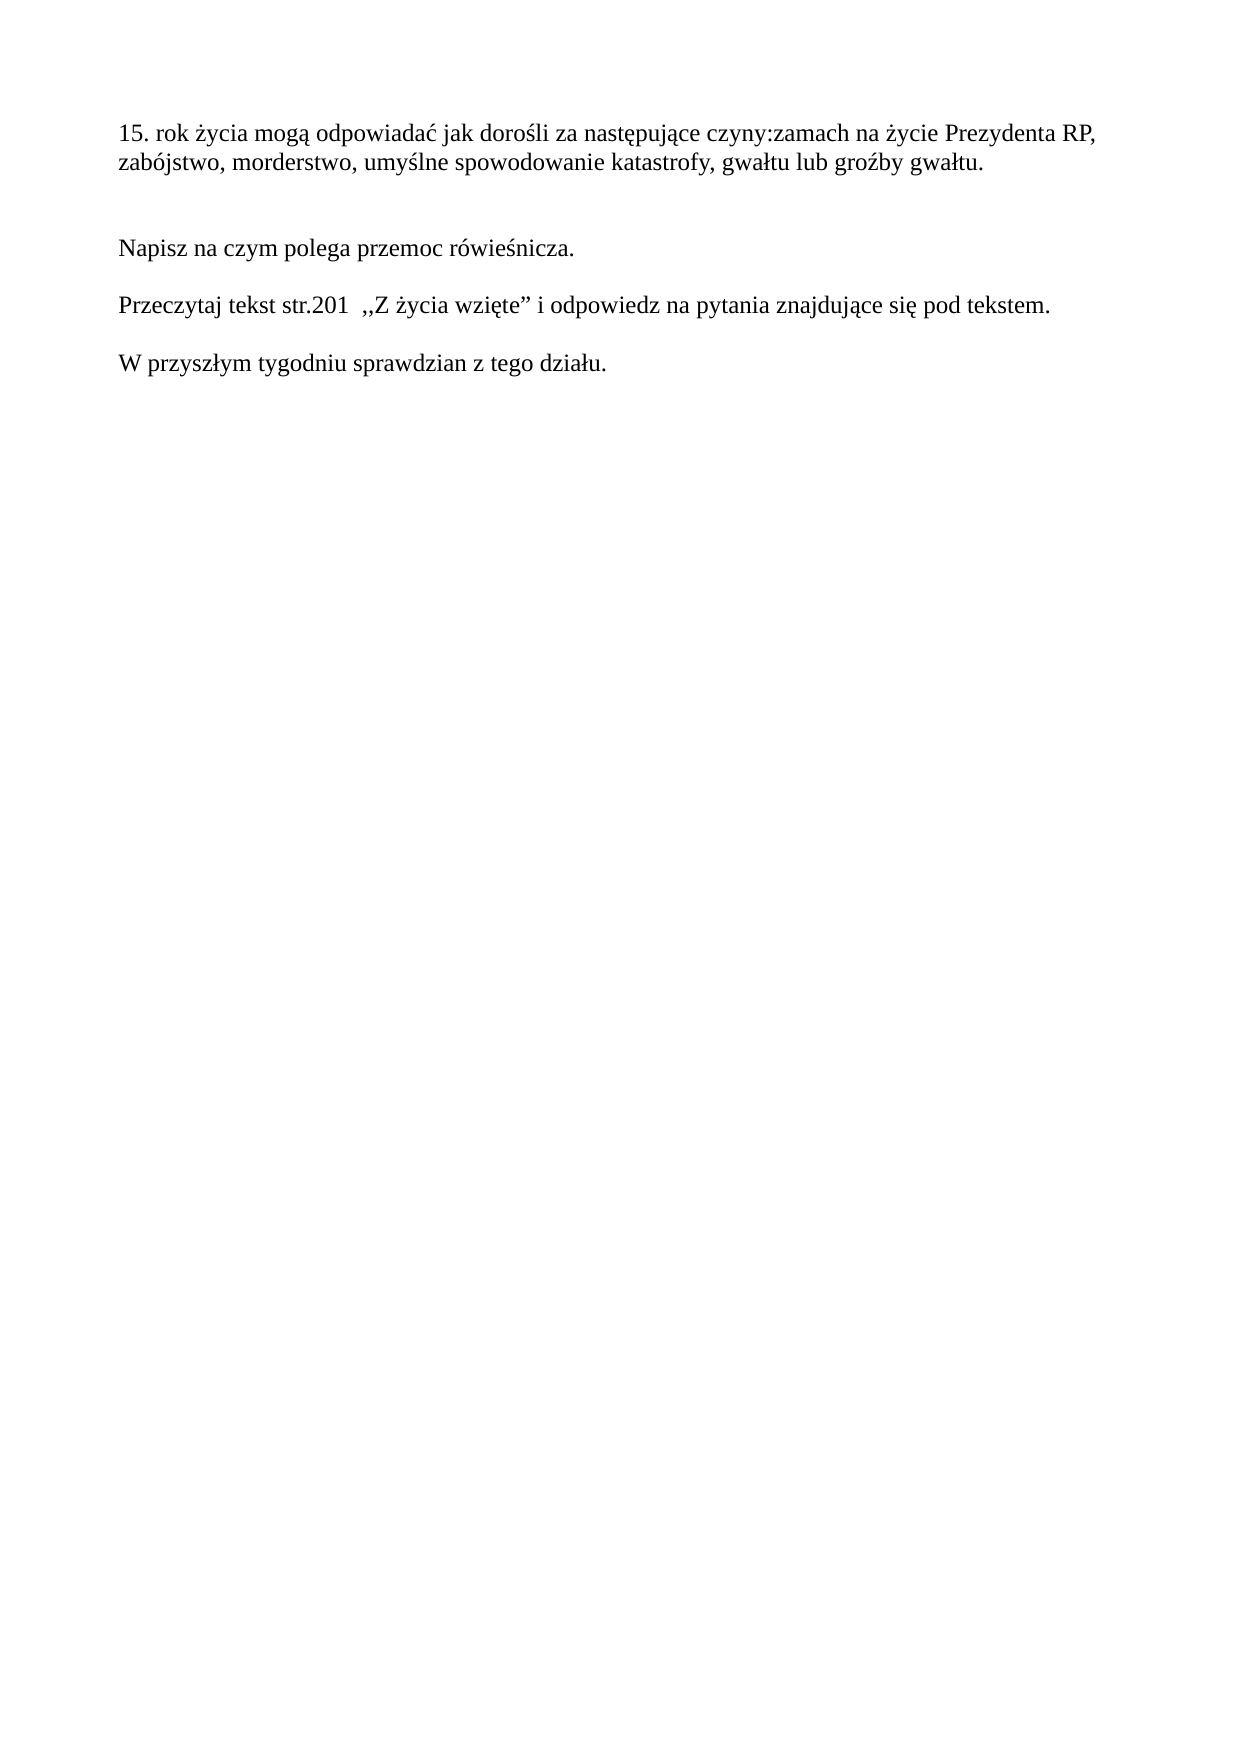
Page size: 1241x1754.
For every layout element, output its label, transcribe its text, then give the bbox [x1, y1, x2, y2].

text 15. rok życia mogą odpowiadać jak dorośli za następujące czyny:zamach na życie Prezydenta RP, [118, 118, 1122, 147]
text Napisz na czym polega przemoc rówieśnicza. [118, 233, 1122, 262]
text Przeczytaj tekst str.201 ,,Z życia wzięte” i odpowiedz na pytania znajdujące się pod tekstem. [118, 291, 1122, 319]
text W przyszłym tygodniu sprawdzian z tego działu. [118, 348, 1122, 377]
text zabójstwo, morderstwo, umyślne spowodowanie katastrofy, gwałtu lub groźby gwałtu. [118, 147, 1122, 176]
